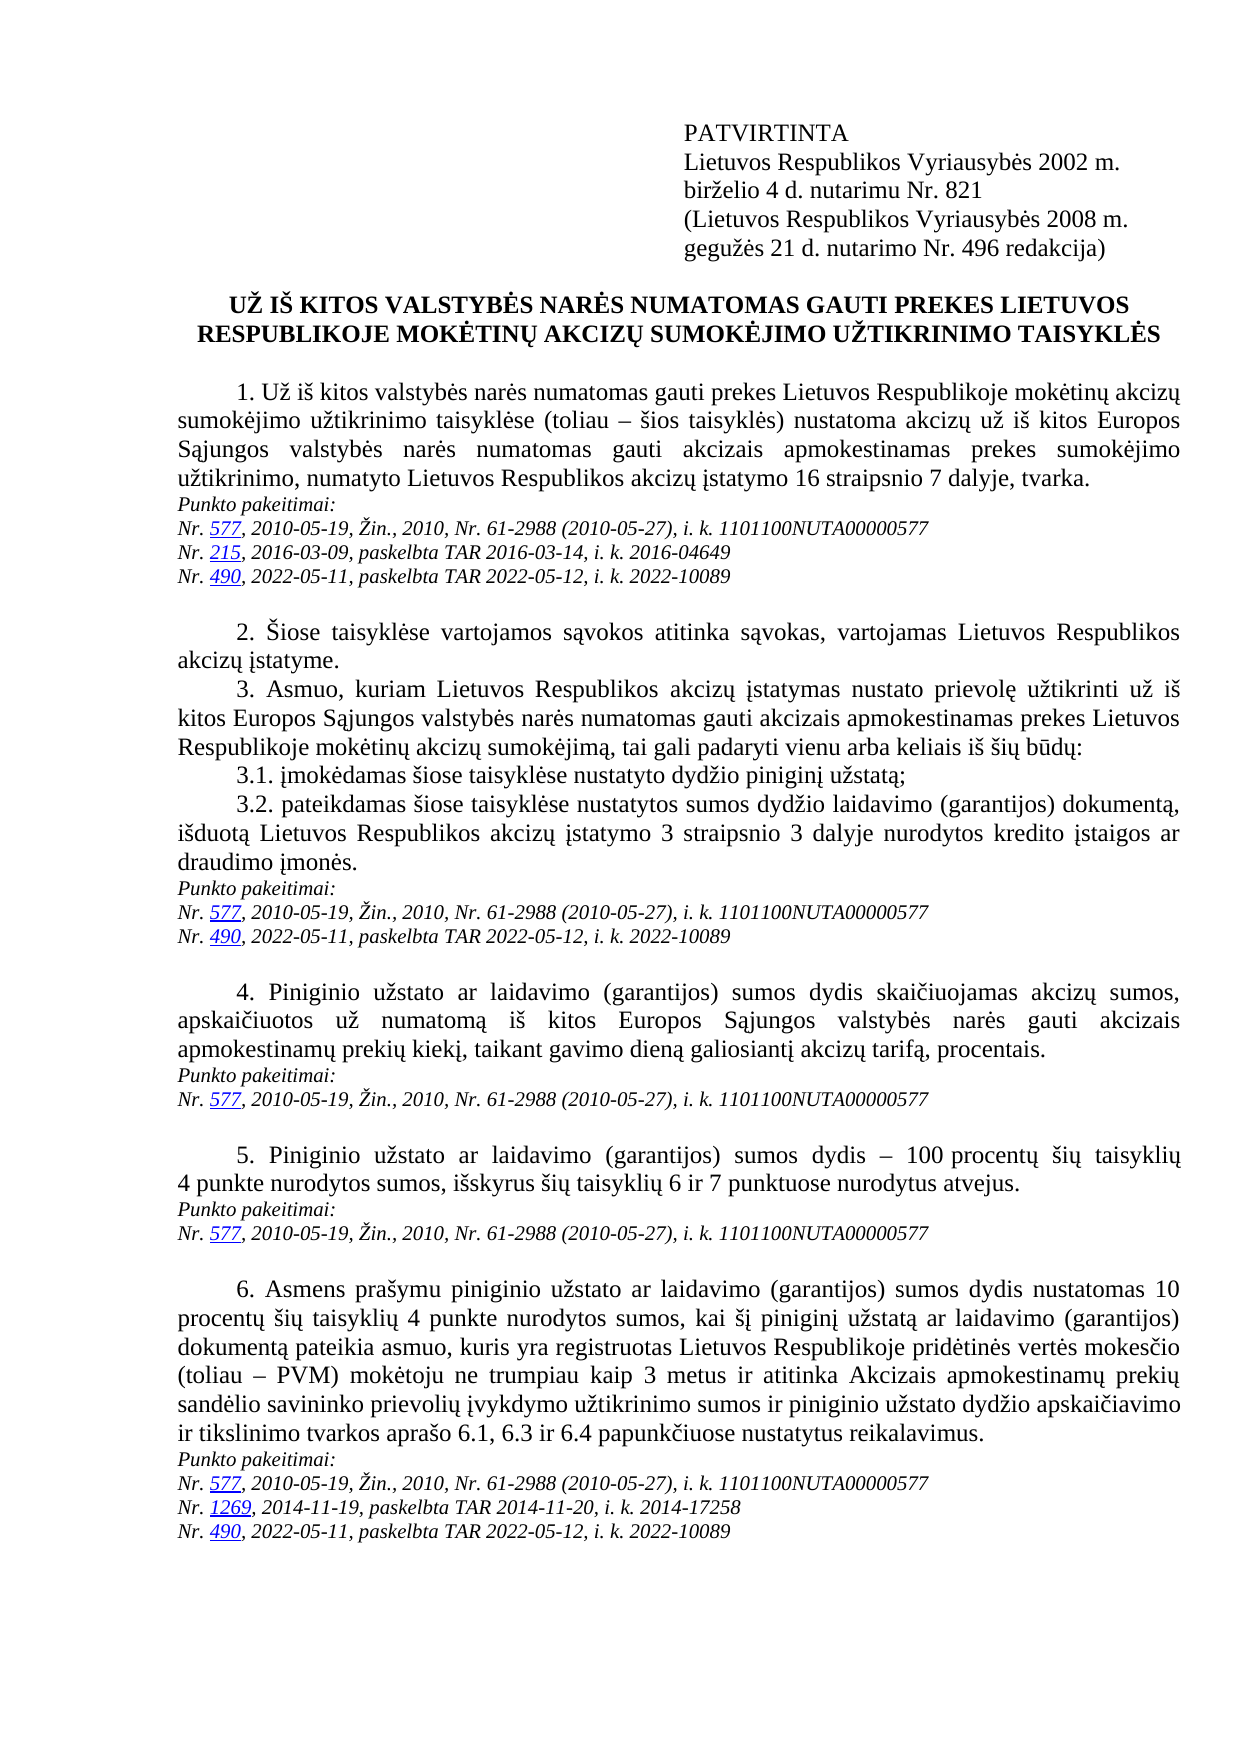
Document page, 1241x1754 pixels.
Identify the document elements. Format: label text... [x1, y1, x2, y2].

text Punkto pakeitimai: [177, 1197, 1181, 1221]
text Punkto pakeitimai: [177, 1063, 1181, 1087]
text Nr. 577, 2010-05-19, Žin., 2010, Nr. 61-2988 (2010-05-27), i. k. 1101100NUTA00000577 [177, 1087, 1181, 1111]
text Nr. 490, 2022-05-11, paskelbta TAR 2022-05-12, i. k. 2022-10089 [177, 564, 1181, 588]
text Nr. 215, 2016-03-09, paskelbta TAR 2016-03-14, i. k. 2016-04649 [177, 540, 1181, 564]
text Nr. 577, 2010-05-19, Žin., 2010, Nr. 61-2988 (2010-05-27), i. k. 1101100NUTA00000577 [177, 900, 1181, 924]
text Punkto pakeitimai: [177, 1447, 1181, 1471]
text 5. Piniginio užstato ar laidavimo (garantijos) sumos dydis – 100 procentų šių taisyklių 4 punkte nurodytos sumos, išskyrus šių taisyklių 6 ir 7 punktuose nurodytus atvejus. [177, 1140, 1181, 1197]
text Nr. 577, 2010-05-19, Žin., 2010, Nr. 61-2988 (2010-05-27), i. k. 1101100NUTA00000577 [177, 1471, 1181, 1495]
text Lietuvos Respublikos Vyriausybės 2002 m. birželio 4 d. nutarimu Nr. 821 [683, 147, 1181, 204]
text 3. Asmuo, kuriam Lietuvos Respublikos akcizų įstatymas nustato prievolę užtikrinti už iš kitos Europos Sąjungos valstybės narės numatomas gauti akcizais apmokestinamas prekes Lietuvos Respublikoje mokėtinų akcizų sumokėjimą, tai gali padaryti vienu arba keliais iš šių būdų: [177, 674, 1181, 761]
text Punkto pakeitimai: [177, 492, 1181, 516]
text PATVIRTINTA [683, 118, 1181, 147]
text Nr. 577, 2010-05-19, Žin., 2010, Nr. 61-2988 (2010-05-27), i. k. 1101100NUTA00000577 [177, 516, 1181, 540]
text 2. Šiose taisyklėse vartojamos sąvokos atitinka sąvokas, vartojamas Lietuvos Respublikos akcizų įstatyme. [177, 617, 1181, 674]
text Nr. 577, 2010-05-19, Žin., 2010, Nr. 61-2988 (2010-05-27), i. k. 1101100NUTA00000577 [177, 1221, 1181, 1245]
text UŽ IŠ KITOS VALSTYBĖS NARĖS NUMATOMAS GAUTI PREKES LIETUVOS RESPUBLIKOJE MOKĖTINŲ AKCIZŲ SUMOKĖJIMO UŽTIKRINIMO TAISYKLĖS [177, 291, 1181, 348]
text 6. Asmens prašymu piniginio užstato ar laidavimo (garantijos) sumos dydis nustatomas 10 procentų šių taisyklių 4 punkte nurodytos sumos, kai šį piniginį užstatą ar laidavimo (garantijos) dokumentą pateikia asmuo, kuris yra registruotas Lietuvos Respublikoje pridėtinės vertės mokesčio (toliau – PVM) mokėtoju ne trumpiau kaip 3 metus ir atitinka Akcizais apmokestinamų prekių sandėlio savininko prievolių įvykdymo užtikrinimo sumos ir piniginio užstato dydžio apskaičiavimo ir tikslinimo tvarkos aprašo 6.1, 6.3 ir 6.4 papunkčiuose nustatytus reikalavimus. [177, 1274, 1181, 1447]
text Nr. 490, 2022-05-11, paskelbta TAR 2022-05-12, i. k. 2022-10089 [177, 924, 1181, 948]
text Punkto pakeitimai: [177, 876, 1181, 900]
text 1. Už iš kitos valstybės narės numatomas gauti prekes Lietuvos Respublikoje mokėtinų akcizų sumokėjimo užtikrinimo taisyklėse (toliau – šios taisyklės) nustatoma akcizų už iš kitos Europos Sąjungos valstybės narės numatomas gauti akcizais apmokestinamas prekes sumokėjimo užtikrinimo, numatyto Lietuvos Respublikos akcizų įstatymo 16 straipsnio 7 dalyje, tvarka. [177, 377, 1181, 492]
text Nr. 1269, 2014-11-19, paskelbta TAR 2014-11-20, i. k. 2014-17258 [177, 1495, 1181, 1519]
text 3.1. įmokėdamas šiose taisyklėse nustatyto dydžio piniginį užstatą; [177, 761, 1181, 789]
text (Lietuvos Respublikos Vyriausybės 2008 m. gegužės 21 d. nutarimo Nr. 496 redakcija) [683, 204, 1181, 262]
text 4. Piniginio užstato ar laidavimo (garantijos) sumos dydis skaičiuojamas akcizų sumos, apskaičiuotos už numatomą iš kitos Europos Sąjungos valstybės narės gauti akcizais apmokestinamų prekių kiekį, taikant gavimo dieną galiosiantį akcizų tarifą, procentais. [177, 977, 1181, 1063]
text 3.2. pateikdamas šiose taisyklėse nustatytos sumos dydžio laidavimo (garantijos) dokumentą, išduotą Lietuvos Respublikos akcizų įstatymo 3 straipsnio 3 dalyje nurodytos kredito įstaigos ar draudimo įmonės. [177, 789, 1181, 876]
text Nr. 490, 2022-05-11, paskelbta TAR 2022-05-12, i. k. 2022-10089 [177, 1519, 1181, 1543]
